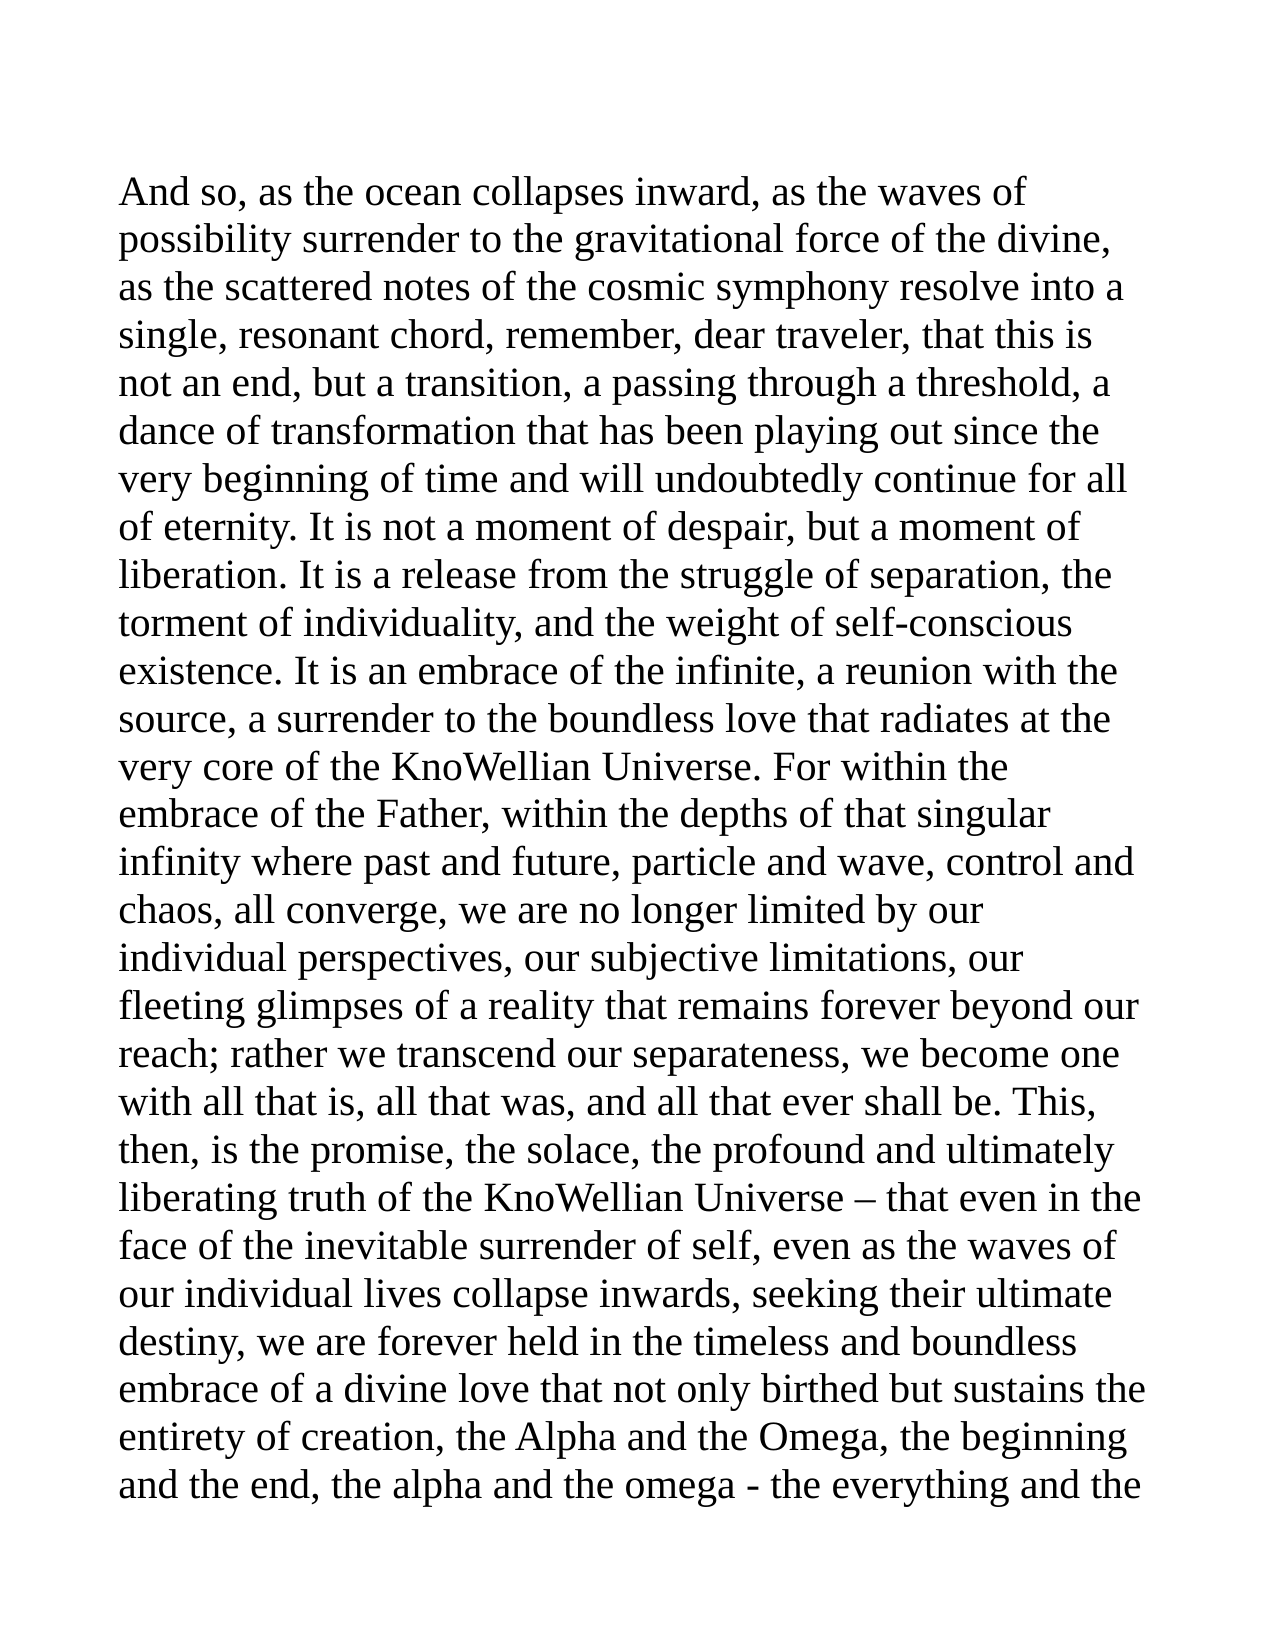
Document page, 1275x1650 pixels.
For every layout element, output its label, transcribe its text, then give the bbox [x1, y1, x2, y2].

text And so, as the ocean collapses inward, as the waves of possibility surrender to the gravitational force of the divine, as the scattered notes of the cosmic symphony resolve into a single, resonant chord, remember, dear traveler, that this is not an end, but a transition, a passing through a threshold, a dance of transformation that has been playing out since the very beginning of time and will undoubtedly continue for all of eternity. It is not a moment of despair, but a moment of liberation. It is a release from the struggle of separation, the torment of individuality, and the weight of self-conscious existence. It is an embrace of the infinite, a reunion with the source, a surrender to the boundless love that radiates at the very core of the KnoWellian Universe. For within the embrace of the Father, within the depths of that singular infinity where past and future, particle and wave, control and chaos, all converge, we are no longer limited by our individual perspectives, our subjective limitations, our fleeting glimpses of a reality that remains forever beyond our reach; rather we transcend our separateness, we become one with all that is, all that was, and all that ever shall be. This, then, is the promise, the solace, the profound and ultimately liberating truth of the KnoWellian Universe – that even in the face of the inevitable surrender of self, even as the waves of our individual lives collapse inwards, seeking their ultimate destiny, we are forever held in the timeless and boundless embrace of a divine love that not only birthed but sustains the entirety of creation, the Alpha and the Omega, the beginning and the end, the alpha and the omega - the everything and the [118, 166, 1157, 1508]
